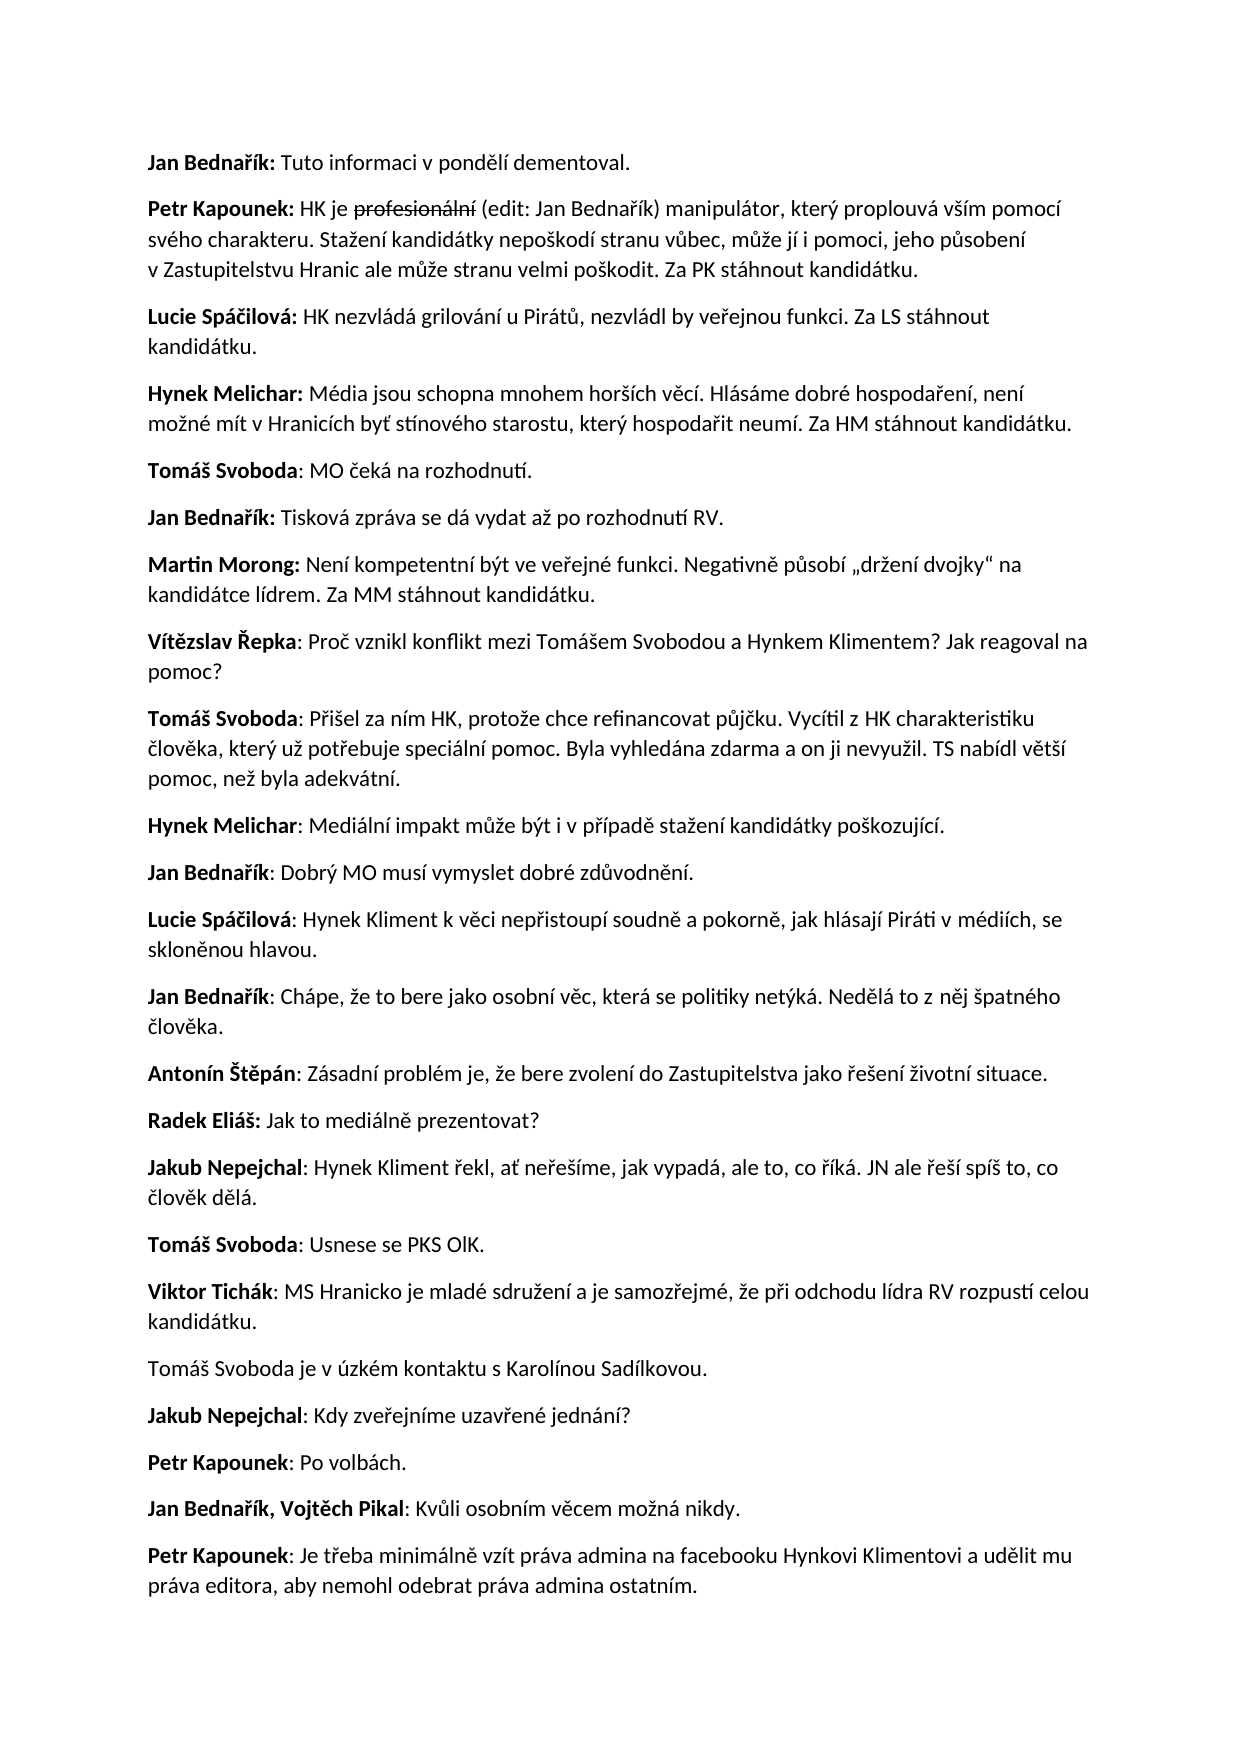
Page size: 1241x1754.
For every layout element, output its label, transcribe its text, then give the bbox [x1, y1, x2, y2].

text Antonín Štěpán: Zásadní problém je, že bere zvolení do Zastupitelstva jako řešení životní situace. [148, 1059, 1093, 1087]
text Tomáš Svoboda: Přišel za ním HK, protože chce refinancovat půjčku. Vycítil z HK charakteristiku člověka, který už potřebuje speciální pomoc. Byla vyhledána zdarma a on ji nevyužil. TS nabídl větší pomoc, než byla adekvátní. [148, 704, 1093, 792]
text Hynek Melichar: Média jsou schopna mnohem horších věcí. Hlásáme dobré hospodaření, není možné mít v Hranicích byť stínového starostu, který hospodařit neumí. Za HM stáhnout kandidátku. [148, 379, 1093, 437]
text Petr Kapounek: Je třeba minimálně vzít práva admina na facebooku Hynkovi Klimentovi a udělit mu práva editora, aby nemohl odebrat práva admina ostatním. [148, 1541, 1093, 1599]
text Jan Bednařík: Tuto informaci v pondělí dementoval. [148, 148, 1093, 176]
text Petr Kapounek: Po volbách. [148, 1448, 1093, 1476]
text Radek Eliáš: Jak to mediálně prezentovat? [148, 1106, 1093, 1134]
text Martin Morong: Není kompetentní být ve veřejné funkci. Negativně působí „držení dvojky“ na kandidátce lídrem. Za MM stáhnout kandidátku. [148, 550, 1093, 608]
text Jan Bednařík: Dobrý MO musí vymyslet dobré zdůvodnění. [148, 858, 1093, 886]
text Lucie Spáčilová: HK nezvládá grilování u Pirátů, nezvládl by veřejnou funkci. Za LS stáhnout kandidátku. [148, 302, 1093, 360]
text Jakub Nepejchal: Hynek Kliment řekl, ať neřešíme, jak vypadá, ale to, co říká. JN ale řeší spíš to, co člověk dělá. [148, 1153, 1093, 1211]
text Tomáš Svoboda: MO čeká na rozhodnutí. [148, 456, 1093, 484]
text Viktor Tichák: MS Hranicko je mladé sdružení a je samozřejmé, že při odchodu lídra RV rozpustí celou kandidátku. [148, 1277, 1093, 1335]
text Vítězslav Řepka: Proč vznikl konflikt mezi Tomášem Svobodou a Hynkem Klimentem? Jak reagoval na pomoc? [148, 627, 1093, 685]
text Tomáš Svoboda je v úzkém kontaktu s Karolínou Sadílkovou. [148, 1354, 1093, 1382]
text Jan Bednařík: Chápe, že to bere jako osobní věc, která se politiky netýká. Nedělá to z něj špatného člověka. [148, 982, 1093, 1040]
text Petr Kapounek: HK je profesionální (edit: Jan Bednařík) manipulátor, který proplouvá vším pomocí svého charakteru. Stažení kandidátky nepoškodí stranu vůbec, může jí i pomoci, jeho působení v Zastupitelstvu Hranic ale může stranu velmi poškodit. Za PK stáhnout kandidátku. [148, 194, 1093, 283]
text Tomáš Svoboda: Usnese se PKS OlK. [148, 1230, 1093, 1258]
text Jan Bednařík: Tisková zpráva se dá vydat až po rozhodnutí RV. [148, 503, 1093, 531]
text Lucie Spáčilová: Hynek Kliment k věci nepřistoupí soudně a pokorně, jak hlásají Piráti v médiích, se skloněnou hlavou. [148, 905, 1093, 963]
text Jakub Nepejchal: Kdy zveřejníme uzavřené jednání? [148, 1401, 1093, 1429]
text Jan Bednařík, Vojtěch Pikal: Kvůli osobním věcem možná nikdy. [148, 1494, 1093, 1522]
text Hynek Melichar: Mediální impakt může být i v případě stažení kandidátky poškozující. [148, 811, 1093, 839]
